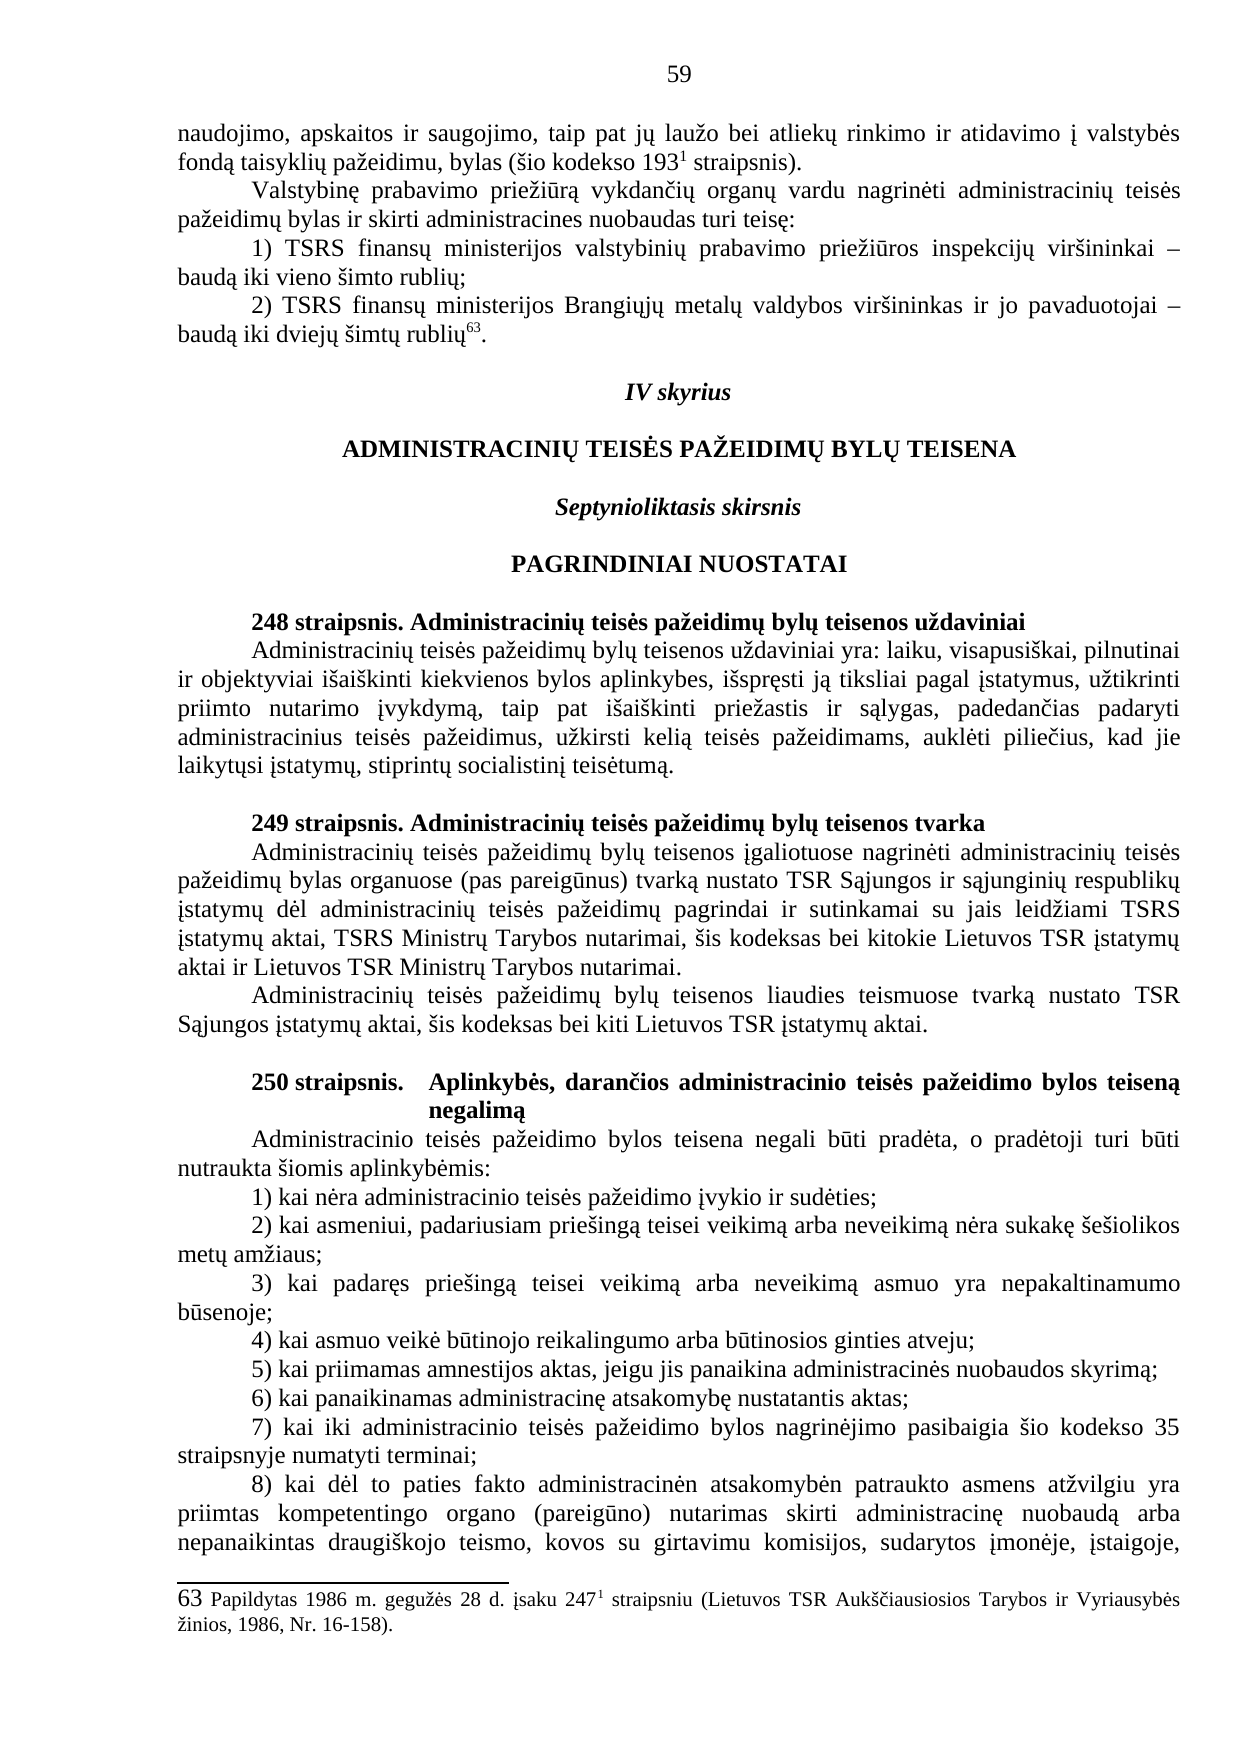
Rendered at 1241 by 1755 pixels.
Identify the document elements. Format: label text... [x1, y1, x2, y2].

text Valstybinę prabavimo priežiūrą vykdančių organų vardu nagrinėti administracinių teisės pažeidimų bylas ir skirti administracines nuobaudas turi teisę: [177, 176, 1181, 233]
text 248 straipsnis. Administracinių teisės pažeidimų bylų teisenos uždaviniai [177, 607, 1181, 636]
text IV skyrius [177, 377, 1181, 406]
text 6) kai panaikinamas administracinę atsakomybę nustatantis aktas; [177, 1383, 1181, 1412]
text 249 straipsnis. Administracinių teisės pažeidimų bylų teisenos tvarka [177, 808, 1181, 837]
text Administracinių teisės pažeidimų bylų teisenos uždaviniai yra: laiku, visapusiškai, pilnutinai ir objektyviai išaiškinti kiekvienos bylos aplinkybes, išspręsti ją tiksliai pagal įstatymus, užtikrinti priimto nutarimo įvykdymą, taip pat išaiškinti priežastis ir sąlygas, padedančias padaryti administracinius teisės pažeidimus, užkirsti kelią teisės pažeidimams, auklėti piliečius, kad jie laikytųsi įstatymų, stiprintų socialistinį teisėtumą. [177, 636, 1181, 779]
text ADMINISTRACINIŲ TEISĖS PAŽEIDIMŲ BYLŲ TEISENA [177, 434, 1181, 463]
text 3) kai padaręs priešingą teisei veikimą arba neveikimą asmuo yra nepakaltinamumo būsenoje; [177, 1268, 1181, 1326]
text 7) kai iki administracinio teisės pažeidimo bylos nagrinėjimo pasibaigia šio kodekso 35 straipsnyje numatyti terminai; [177, 1412, 1181, 1469]
text 8) kai dėl to paties fakto administracinėn atsakomybėn patraukto asmens atžvilgiu yra priimtas kompetentingo organo (pareigūno) nutarimas skirti administracinę nuobaudą arba nepanaikintas draugiškojo teismo, kovos su girtavimu komisijos, sudarytos įmonėje, įstaigoje, [177, 1469, 1181, 1556]
text 250 straipsnis. Aplinkybės, darančios administracinio teisės pažeidimo bylos teiseną negalimą [251, 1067, 1181, 1124]
text 2) TSRS finansų ministerijos Brangiųjų metalų valdybos viršininkas ir jo pavaduotojai – baudą iki dviejų šimtų rublių. [177, 291, 1181, 348]
text Papildytas 1986 m. gegužės 28 d. įsaku 2471 straipsniu (Lietuvos TSR Aukščiausiosios Tarybos ir Vyriausybės žinios, 1986, Nr. 16-158). [177, 1583, 1181, 1636]
text Administracinių teisės pažeidimų bylų teisenos liaudies teismuose tvarką nustato TSR Sąjungos įstatymų aktai, šis kodeksas bei kiti Lietuvos TSR įstatymų aktai. [177, 981, 1181, 1038]
text 4) kai asmuo veikė būtinojo reikalingumo arba būtinosios ginties atveju; [177, 1326, 1181, 1354]
text Administracinių teisės pažeidimų bylų teisenos įgaliotuose nagrinėti administracinių teisės pažeidimų bylas organuose (pas pareigūnus) tvarką nustato TSR Sąjungos ir sąjunginių respublikų įstatymų dėl administracinių teisės pažeidimų pagrindai ir sutinkamai su jais leidžiami TSRS įstatymų aktai, TSRS Ministrų Tarybos nutarimai, šis kodeksas bei kitokie Lietuvos TSR įstatymų aktai ir Lietuvos TSR Ministrų Tarybos nutarimai. [177, 837, 1181, 981]
text 2) kai asmeniui, padariusiam priešingą teisei veikimą arba neveikimą nėra sukakę šešiolikos metų amžiaus; [177, 1211, 1181, 1268]
text 1) kai nėra administracinio teisės pažeidimo įvykio ir sudėties; [177, 1182, 1181, 1211]
text 5) kai priimamas amnestijos aktas, jeigu jis panaikina administracinės nuobaudos skyrimą; [177, 1354, 1181, 1383]
text naudojimo, apskaitos ir saugojimo, taip pat jų laužo bei atliekų rinkimo ir atidavimo į valstybės fondą taisyklių pažeidimu, bylas (šio kodekso 1931 straipsnis). [177, 118, 1181, 176]
text Septynioliktasis skirsnis [177, 492, 1181, 521]
text Administracinio teisės pažeidimo bylos teisena negali būti pradėta, o pradėtoji turi būti nutraukta šiomis aplinkybėmis: [177, 1124, 1181, 1182]
text 1) TSRS finansų ministerijos valstybinių prabavimo priežiūros inspekcijų viršininkai – baudą iki vieno šimto rublių; [177, 233, 1181, 291]
text PAGRINDINIAI NUOSTATAI [177, 549, 1181, 578]
